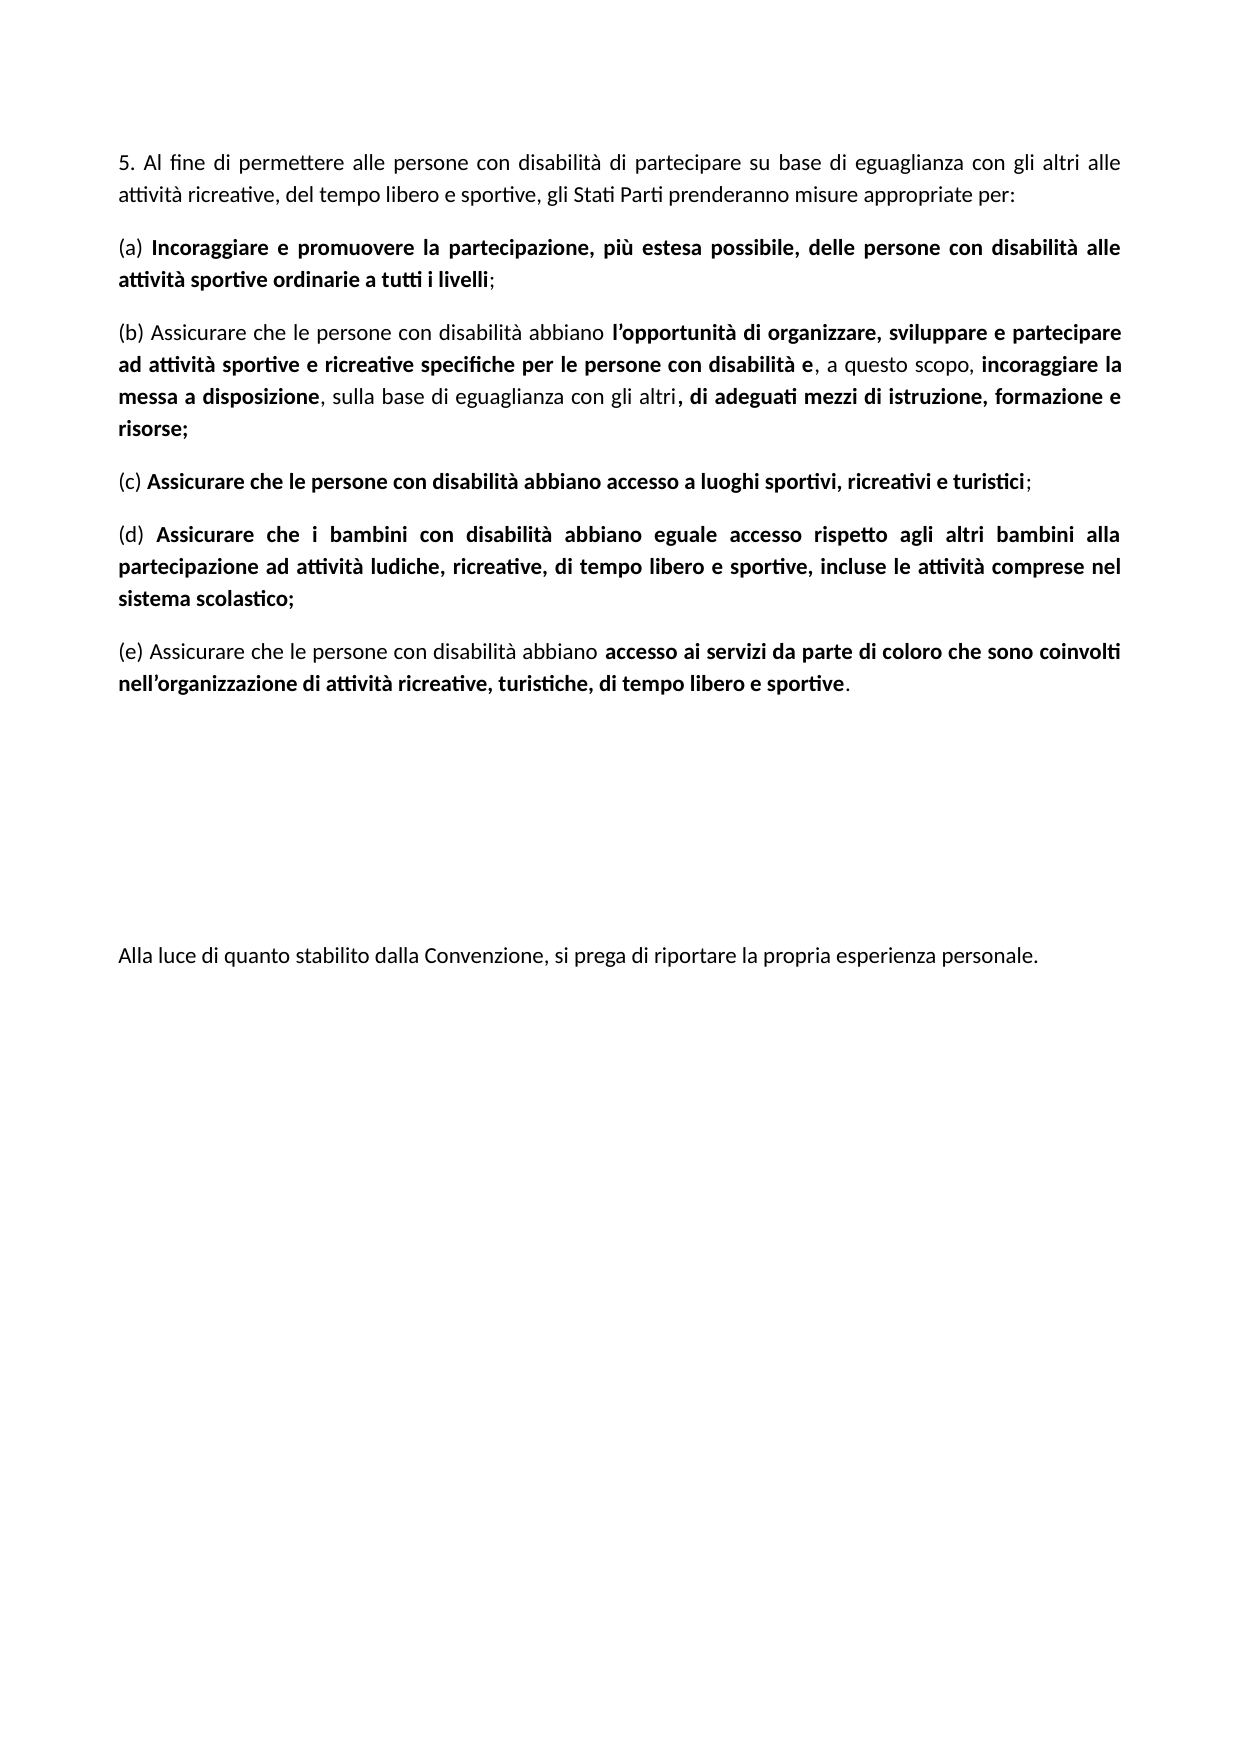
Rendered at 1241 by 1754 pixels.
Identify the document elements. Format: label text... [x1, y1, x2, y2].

text Alla luce di quanto stabilito dalla Convenzione, si prega di riportare la propria esperienza personale. [118, 942, 1122, 970]
text (c) Assicurare che le persone con disabilità abbiano accesso a luoghi sportivi, ricreativi e turistici; [118, 467, 1122, 495]
text (e) Assicurare che le persone con disabilità abbiano accesso ai servizi da parte di coloro che sono coinvolti nell’organizzazione di attività ricreative, turistiche, di tempo libero e sportive. [118, 637, 1122, 697]
text (b) Assicurare che le persone con disabilità abbiano l’opportunità di organizzare, sviluppare e partecipare ad attività sportive e ricreative specifiche per le persone con disabilità e, a questo scopo, incoraggiare la messa a disposizione, sulla base di eguaglianza con gli altri, di adeguati mezzi di istruzione, formazione e risorse; [118, 318, 1122, 442]
text 5. Al fine di permettere alle persone con disabilità di partecipare su base di eguaglianza con gli altri alle attività ricreative, del tempo libero e sportive, gli Stati Parti prenderanno misure appropriate per: [118, 148, 1122, 208]
text (d) Assicurare che i bambini con disabilità abbiano eguale accesso rispetto agli altri bambini alla partecipazione ad attività ludiche, ricreative, di tempo libero e sportive, incluse le attività comprese nel sistema scolastico; [118, 520, 1122, 612]
text (a) Incoraggiare e promuovere la partecipazione, più estesa possibile, delle persone con disabilità alle attività sportive ordinarie a tutti i livelli; [118, 233, 1122, 293]
